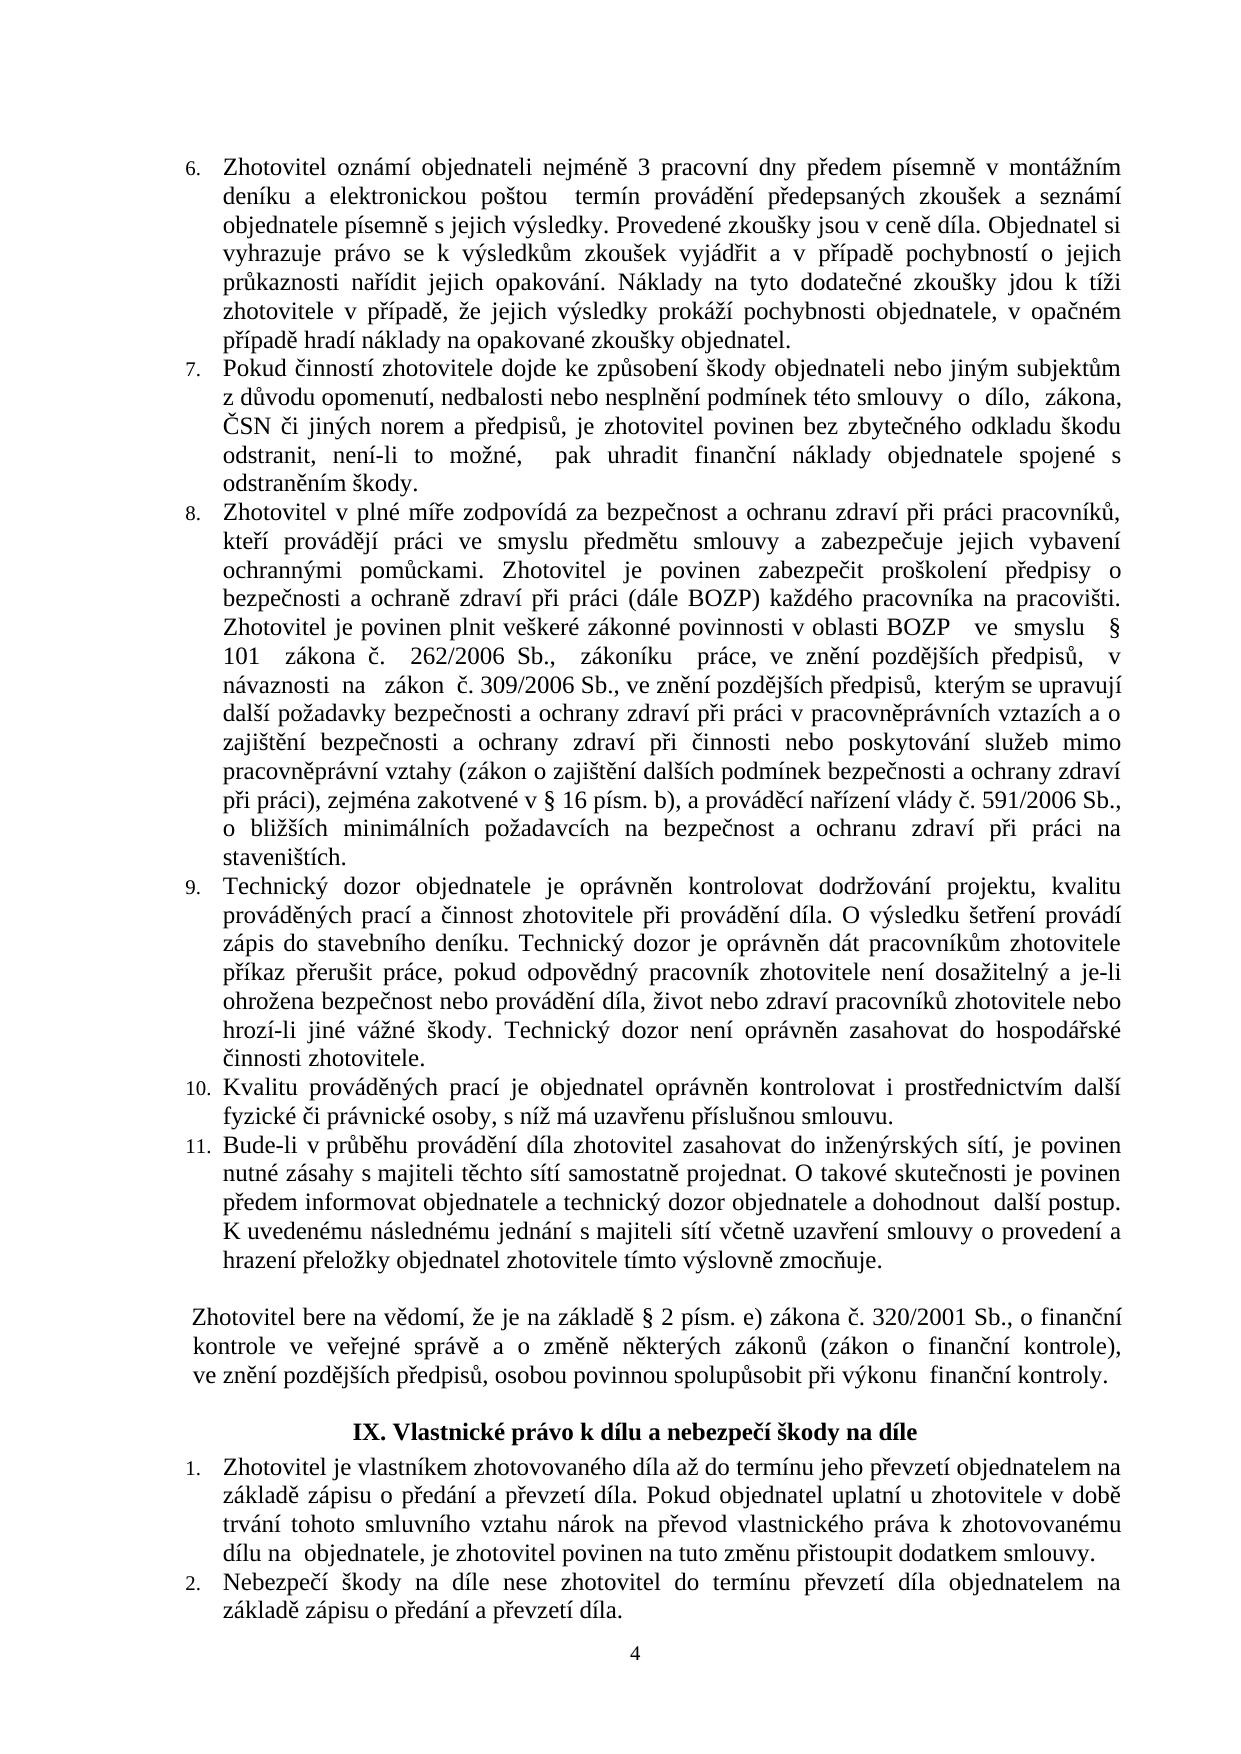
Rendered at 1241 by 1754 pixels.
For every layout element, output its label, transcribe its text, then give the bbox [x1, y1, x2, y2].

list Zhotovitel je vlastníkem zhotovovaného díla až do termínu jeho převzetí objednatelem na základě zápisu o předání a převzetí díla. Pokud objednatel uplatní u zhotovitele v době trvání tohoto smluvního vztahu nárok na převod vlastnického práva k zhotovovanému dílu na objednatele, je zhotovitel povinen na tuto změnu přistoupit dodatkem smlouvy. [185, 1452, 1122, 1567]
list Kvalitu prováděných prací je objednatel oprávněn kontrolovat i prostřednictvím další fyzické či právnické osoby, s níž má uzavřenu příslušnou smlouvu. [185, 1072, 1122, 1130]
list Bude-li v průběhu provádění díla zhotovitel zasahovat do inženýrských sítí, je povinen nutné zásahy s majiteli těchto sítí samostatně projednat. O takové skutečnosti je povinen předem informovat objednatele a technický dozor objednatele a dohodnout další postup. K uvedenému následnému jednání s majiteli sítí včetně uzavření smlouvy o provedení a hrazení přeložky objednatel zhotovitele tímto výslovně zmocňuje. [185, 1130, 1122, 1273]
list Nebezpečí škody na díle nese zhotovitel do termínu převzetí díla objednatelem na základě zápisu o předání a převzetí díla. [185, 1567, 1122, 1624]
list Zhotovitel oznámí objednateli nejméně 3 pracovní dny předem písemně v montážním deníku a elektronickou poštou termín provádění předepsaných zkoušek a seznámí objednatele písemně s jejich výsledky. Provedené zkoušky jsou v ceně díla. Objednatel si vyhrazuje právo se k výsledkům zkoušek vyjádřit a v případě pochybností o jejich průkaznosti nařídit jejich opakování. Náklady na tyto dodatečné zkoušky jdou k tíži zhotovitele v případě, že jejich výsledky prokáží pochybnosti objednatele, v opačném případě hradí náklady na opakované zkoušky objednatel. [185, 152, 1122, 353]
list Pokud činností zhotovitele dojde ke způsobení škody objednateli nebo jiným subjektům z důvodu opomenutí, nedbalosti nebo nesplnění podmínek této smlouvy o dílo, zákona, ČSN či jiných norem a předpisů, je zhotovitel povinen bez zbytečného odkladu škodu odstranit, není-li to možné, pak uhradit finanční náklady objednatele spojené s odstraněním škody. [185, 353, 1122, 497]
list Zhotovitel v plné míře zodpovídá za bezpečnost a ochranu zdraví při práci pracovníků, kteří provádějí práci ve smyslu předmětu smlouvy a zabezpečuje jejich vybavení ochrannými pomůckami. Zhotovitel je povinen zabezpečit proškolení předpisy o bezpečnosti a ochraně zdraví při práci (dále BOZP) každého pracovníka na pracovišti. Zhotovitel je povinen plnit veškeré zákonné povinnosti v oblasti BOZP ve smyslu § 101 zákona č. 262/2006 Sb., zákoníku práce, ve znění pozdějších předpisů, v návaznosti na zákon č. 309/2006 Sb., ve znění pozdějších předpisů, kterým se upravují další požadavky bezpečnosti a ochrany zdraví při práci v pracovněprávních vztazích a o zajištění bezpečnosti a ochrany zdraví při činnosti nebo poskytování služeb mimo pracovněprávní vztahy (zákon o zajištění dalších podmínek bezpečnosti a ochrany zdraví při práci), zejména zakotvené v § 16 písm. b), a prováděcí nařízení vlády č. 591/2006 Sb., o bližších minimálních požadavcích na bezpečnost a ochranu zdraví při práci na staveništích. [185, 497, 1122, 871]
subtitle Zhotovitel bere na vědomí, že je na základě § 2 písm. e) zákona č. 320/2001 Sb., o finanční kontrole ve veřejné správě a o změně některých zákonů (zákon o finanční kontrole), ve znění pozdějších předpisů, osobou povinnou spolupůsobit při výkonu finanční kontroly. [148, 1302, 1122, 1388]
list Technický dozor objednatele je oprávněn kontrolovat dodržování projektu, kvalitu prováděných prací a činnost zhotovitele při provádění díla. O výsledku šetření provádí zápis do stavebního deníku. Technický dozor je oprávněn dát pracovníkům zhotovitele příkaz přerušit práce, pokud odpovědný pracovník zhotovitele není dosažitelný a je-li ohrožena bezpečnost nebo provádění díla, život nebo zdraví pracovníků zhotovitele nebo hrozí-li jiné vážné škody. Technický dozor není oprávněn zasahovat do hospodářské činnosti zhotovitele. [185, 871, 1122, 1072]
subtitle IX. Vlastnické právo k dílu a nebezpečí škody na díle [148, 1417, 1122, 1446]
